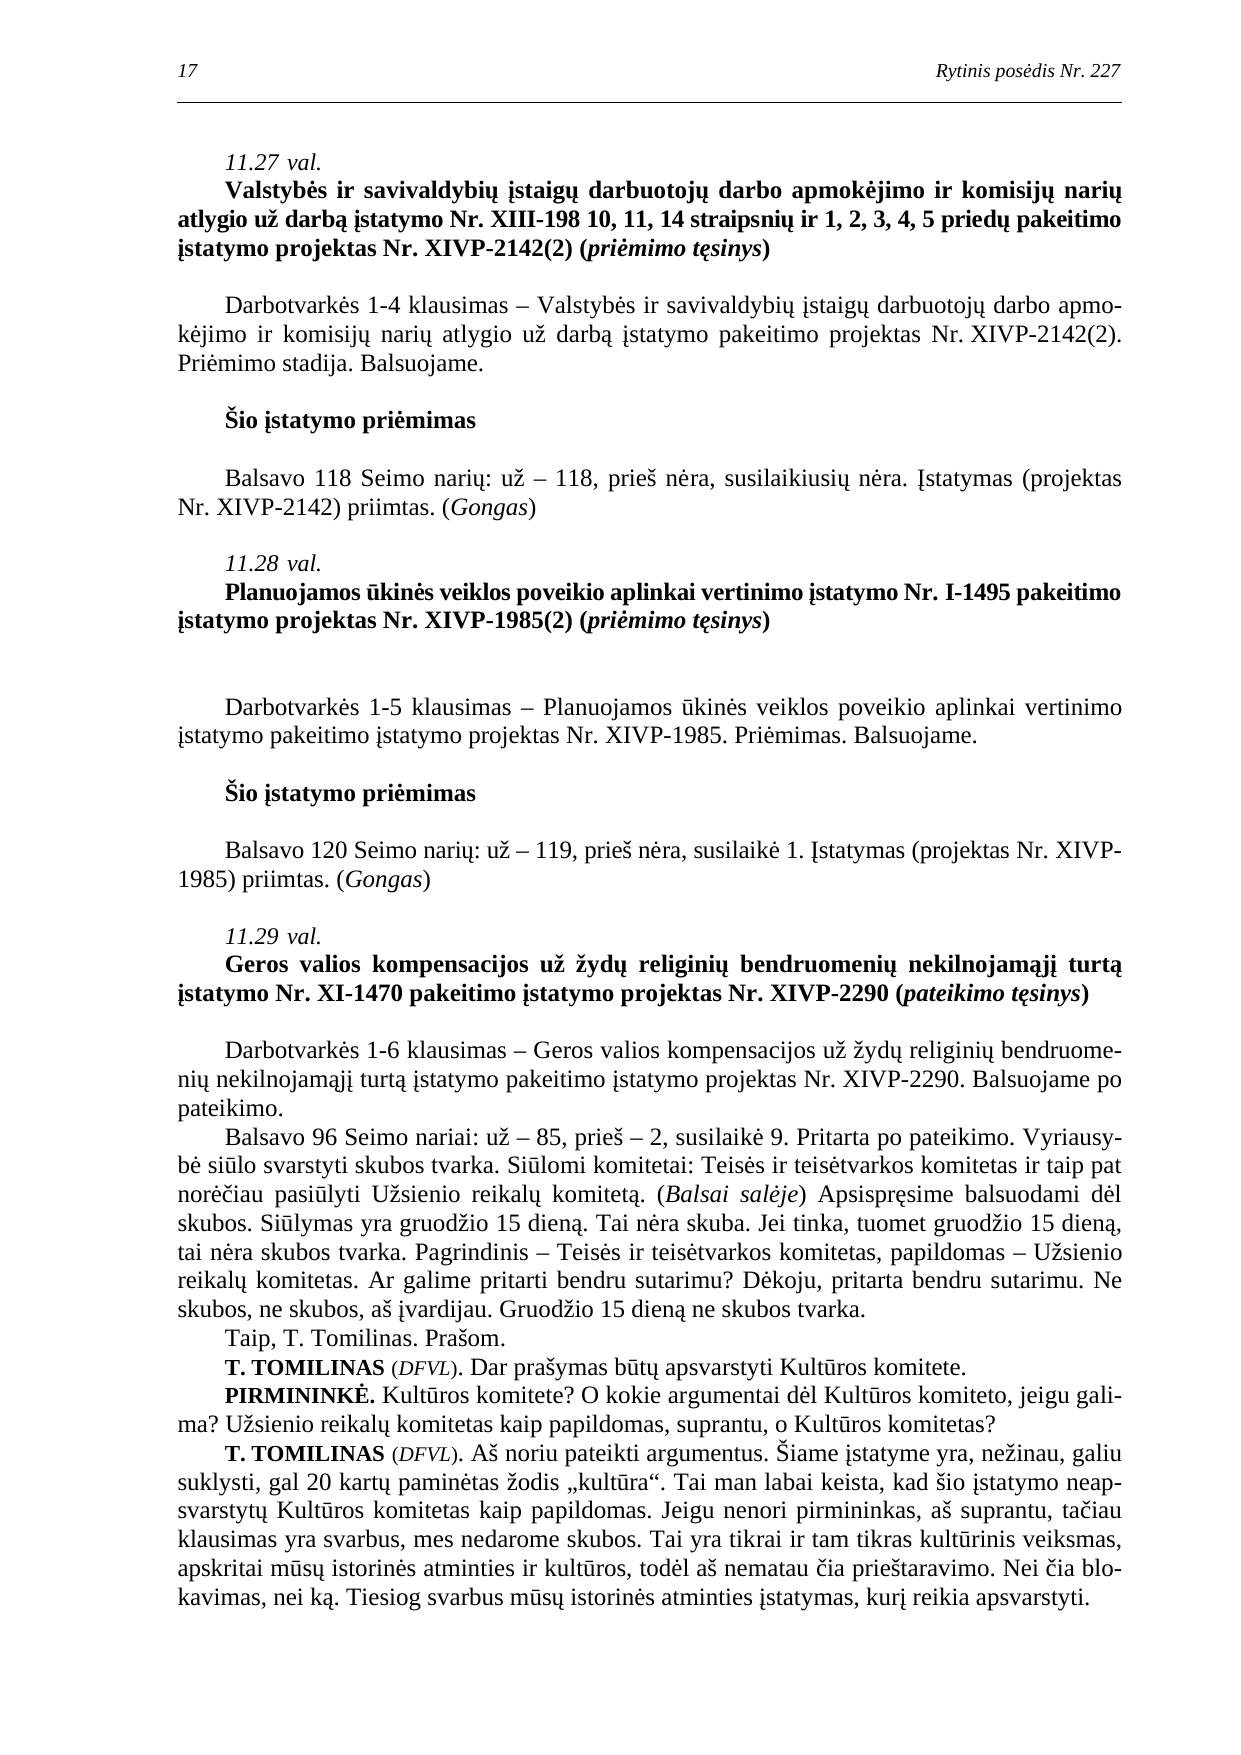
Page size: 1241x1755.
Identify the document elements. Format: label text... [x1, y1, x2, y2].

text Taip, T. To­mi­li­nas. Pra­šom. [177, 1323, 1122, 1352]
text Dar­bo­tvarkės 1-6 klau­si­mas – Ge­ros va­lios kom­pen­sa­ci­jos už žy­dų re­li­gi­nių ben­druo­me­nių ne­kil­no­ja­mą­jį tur­tą įsta­ty­mo pa­kei­ti­mo įsta­ty­mo pro­jek­tas Nr. XIVP-2290. Bal­suo­ja­me po pa­tei­ki­mo. [177, 1036, 1122, 1122]
text Bal­sa­vo 96 Sei­mo na­riai: už – 85, prieš – 2, su­si­lai­kė 9. Pri­tar­ta po pa­tei­ki­mo. Vy­riau­sy­bė siū­lo svars­ty­ti sku­bos tvar­ka. Siū­lo­mi ko­mi­te­tai: Tei­sės ir tei­sėt­var­kos ko­mi­te­tas ir taip pat no­rė­čiau pa­siū­ly­ti Už­sie­nio rei­ka­lų ko­mi­te­tą. (Bal­sai sa­lė­je) Ap­si­sprę­si­me bal­suo­da­mi dėl sku­bos. Siū­ly­mas yra gruo­džio 15 die­ną. Tai nė­ra sku­ba. Jei tin­ka, tuomet gruo­džio 15 die­ną, tai nė­ra sku­bos tvar­ka. Pa­grin­di­nis – Tei­sės ir tei­sėt­var­kos ko­mi­te­tas, pa­pil­do­mas – Už­sie­nio rei­ka­lų ko­mi­te­tas. Ar ga­li­me pri­tar­ti ben­dru su­ta­ri­mu? Dė­ko­ju, pri­tar­ta ben­dru su­ta­ri­mu. Ne sku­bos, ne sku­bos, aš įvar­di­jau. Gruo­džio 15 die­ną ne sku­bos tvar­ka. [177, 1122, 1122, 1323]
text 11.29 val. [224, 922, 1122, 949]
text Dar­bo­tvarkės 1-5 klau­si­mas – Pla­nuo­ja­mos ūki­nės veik­los po­vei­kio ap­lin­kai ver­ti­ni­mo įsta­ty­mo pa­kei­ti­mo įsta­ty­mo pro­jek­tas Nr. XIVP-1985. Pri­ėmi­mas. Bal­suo­ja­me. [177, 692, 1122, 749]
text Vals­ty­bės ir sa­vi­val­dy­bių įstai­gų dar­buo­to­jų dar­bo ap­mo­kė­ji­mo ir ko­mi­si­jų na­rių at­ly­gio už dar­bą įsta­ty­mo Nr. XIII-198 10, 11, 14 straips­nių ir 1, 2, 3, 4, 5 prie­dų pa­kei­ti­mo įsta­ty­mo pro­jek­tas Nr. XIVP-2142(2) (pri­ėmi­mo tę­si­nys) [177, 175, 1122, 262]
text 11.28 val. [224, 549, 1122, 577]
text Šio įsta­ty­mo pri­ėmi­mas [177, 778, 1122, 807]
text T. TOMILINAS (DFVL). Dar pra­šy­mas bū­tų ap­svars­ty­ti Kul­tū­ros ko­mi­te­te. [177, 1352, 1122, 1381]
text Šio įsta­ty­mo pri­ėmi­mas [177, 405, 1122, 434]
text Bal­sa­vo 120 Sei­mo na­rių: už – 119, prieš nė­ra, su­si­lai­kė 1. Įsta­ty­mas (pro­jek­tas Nr. XIVP-1985) pri­im­tas. (Gon­gas) [177, 835, 1122, 893]
text Pla­nuo­ja­mos ūki­nės veik­los po­vei­kio ap­lin­kai ver­ti­ni­mo įsta­ty­mo Nr. I-1495 pa­kei­ti­mo įsta­ty­mo pro­jek­tas Nr. XIVP-1985(2) (pri­ėmi­mo tę­si­nys) [177, 577, 1122, 634]
text Bal­sa­vo 118 Sei­mo na­rių: už – 118, prieš nė­ra, su­si­lai­kiu­sių nė­ra. Įsta­ty­mas (pro­jek­tas Nr. XIVP-2142) pri­im­tas. (Gon­gas) [177, 463, 1122, 520]
text Dar­bo­tvarkės 1-4 klau­si­mas – Vals­ty­bės ir sa­vi­val­dy­bių įstai­gų dar­buo­to­jų dar­bo ap­mo­kė­ji­mo ir ko­mi­si­jų na­rių at­ly­gio už dar­bą įsta­ty­mo pakeitimo pro­jek­tas Nr. XIVP-2142(2). Pri­ėmi­mo sta­di­ja. Bal­suo­ja­me. [177, 290, 1122, 377]
text T. TOMILINAS (DFVL). Aš no­riu pa­teik­ti ar­gu­men­tus. Šia­me įsta­ty­me yra, ne­ži­nau, ga­liu su­klys­ti, gal 20 kar­tų pa­mi­nė­tas žo­dis „kul­tū­ra“. Tai man la­bai keis­ta, kad šio įsta­ty­mo ne­ap­svars­ty­tų Kul­tū­ros ko­mi­te­tas kaip pa­pil­do­mas. Jei­gu ne­no­ri pir­mi­nin­kas, aš su­pran­tu, ta­čiau klau­si­mas yra svar­bus, mes ne­da­ro­me sku­bos. Tai yra tik­rai ir tam tik­ras kul­tū­ri­nis veiks­mas, ap­skri­tai mū­sų is­to­ri­nės at­min­ties ir kul­tū­ros, to­dėl aš ne­ma­tau čia prieš­ta­ra­vi­mo. Nei čia blo­ka­vi­mas, nei ką. Tie­siog svar­bus mū­sų is­to­ri­nės at­min­ties įsta­ty­mas, ku­rį rei­kia ap­svars­ty­ti. [177, 1438, 1122, 1611]
text 11.27 val. [224, 148, 1122, 175]
text Ge­ros va­lios kom­pen­sa­ci­jos už žy­dų re­li­gi­nių ben­druo­me­nių ne­kil­no­ja­mą­jį tur­tą įsta­ty­mo Nr. XI-1470 pa­kei­ti­mo įsta­ty­mo pro­jek­tas Nr. XIVP-2290 (pa­tei­ki­mo tę­si­nys) [177, 949, 1122, 1007]
text PIRMININKĖ. Kul­tū­ros ko­mi­te­te? O ko­kie ar­gu­men­tai dėl Kul­tū­ros ko­mi­te­to, jei­gu ga­li­ma? Už­sie­nio rei­ka­lų ko­mi­te­tas kaip pa­pil­do­mas, su­pran­tu, o Kul­tū­ros ko­mi­te­tas? [177, 1381, 1122, 1438]
